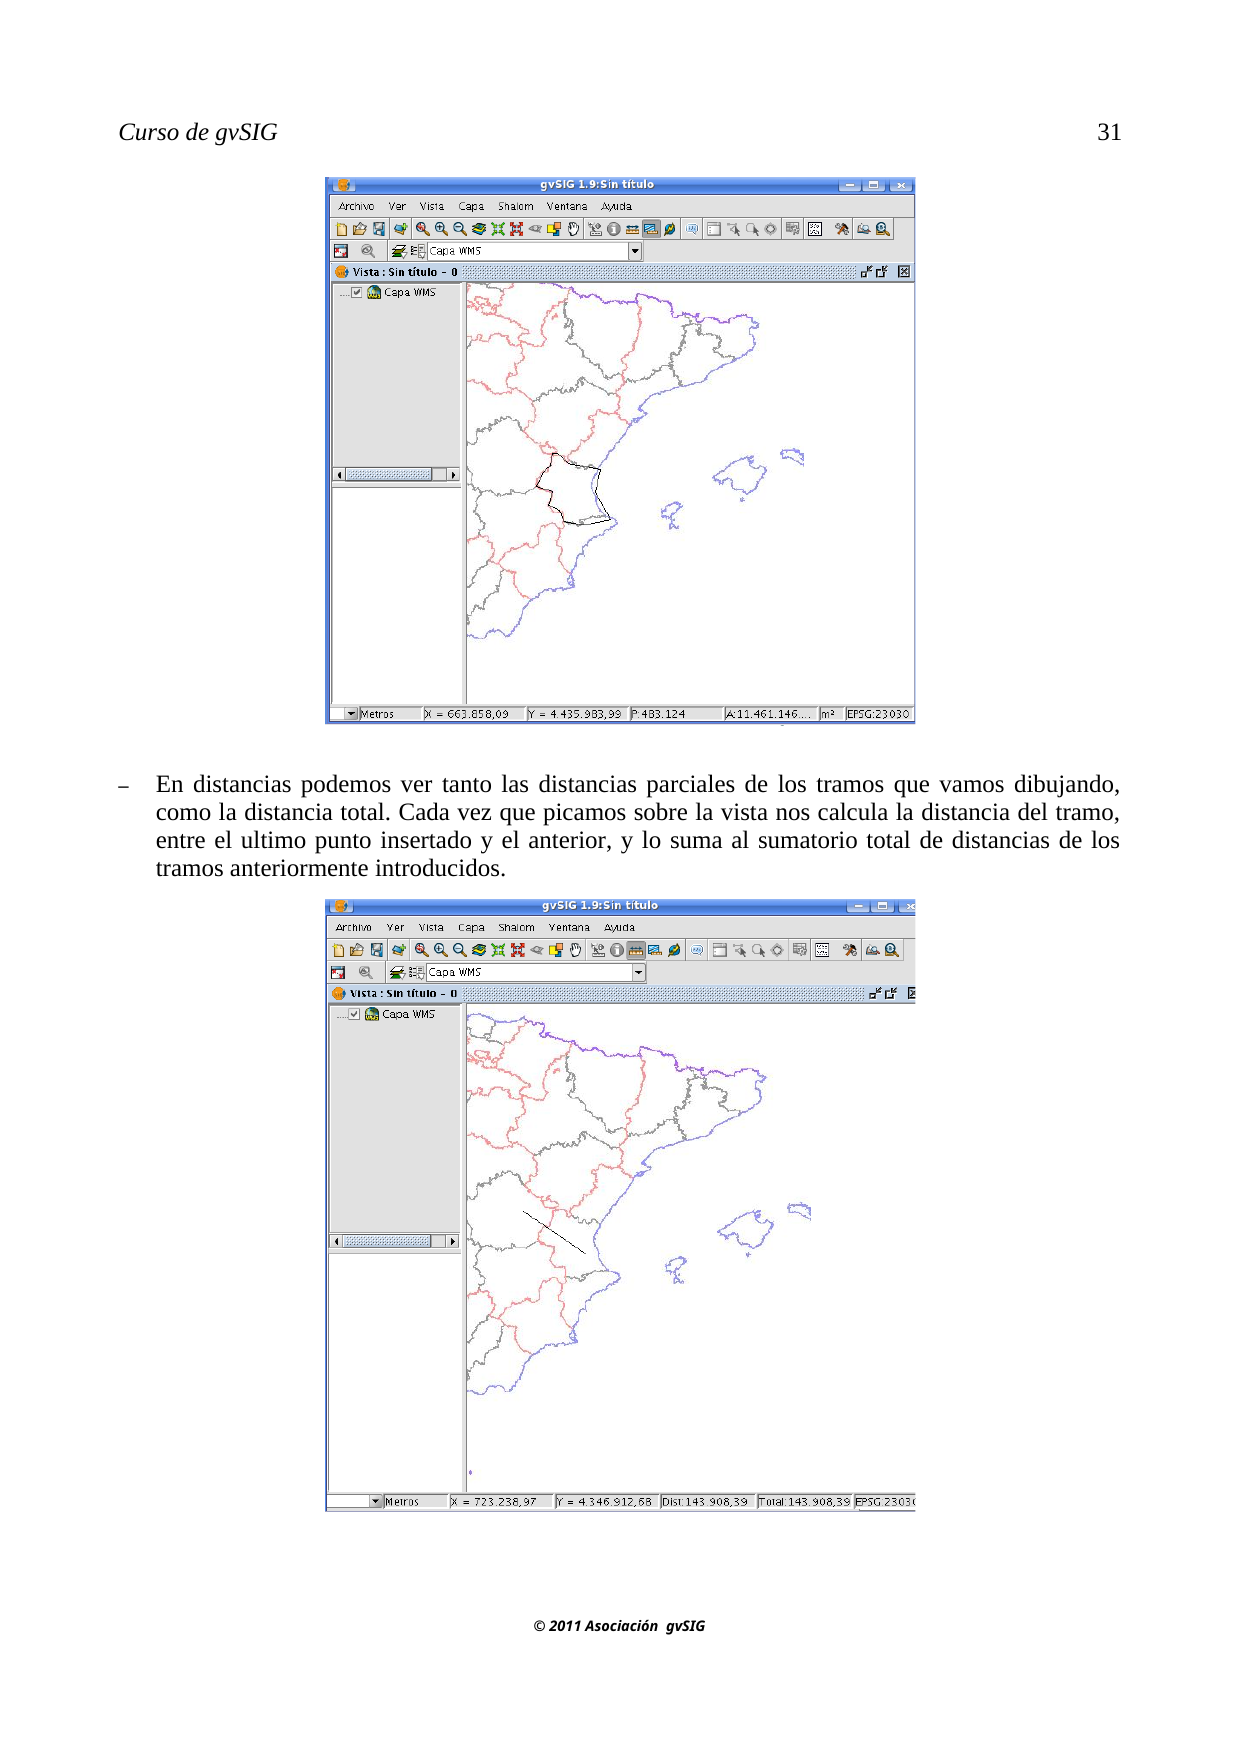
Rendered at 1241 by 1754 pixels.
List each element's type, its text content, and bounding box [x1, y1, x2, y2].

picture [325, 899, 364, 1514]
picture [845, 177, 916, 726]
list En distancias podemos ver tanto las distancias parciales de los tramos que vamos dibujando, como la distancia total. Cada vez que picamos sobre la vista nos calcula la distancia del tramo, entre el ultimo punto insertado y el anterior, y lo suma al sumatorio total de distancias de los tramos anteriormente introducidos. [118, 771, 1122, 881]
